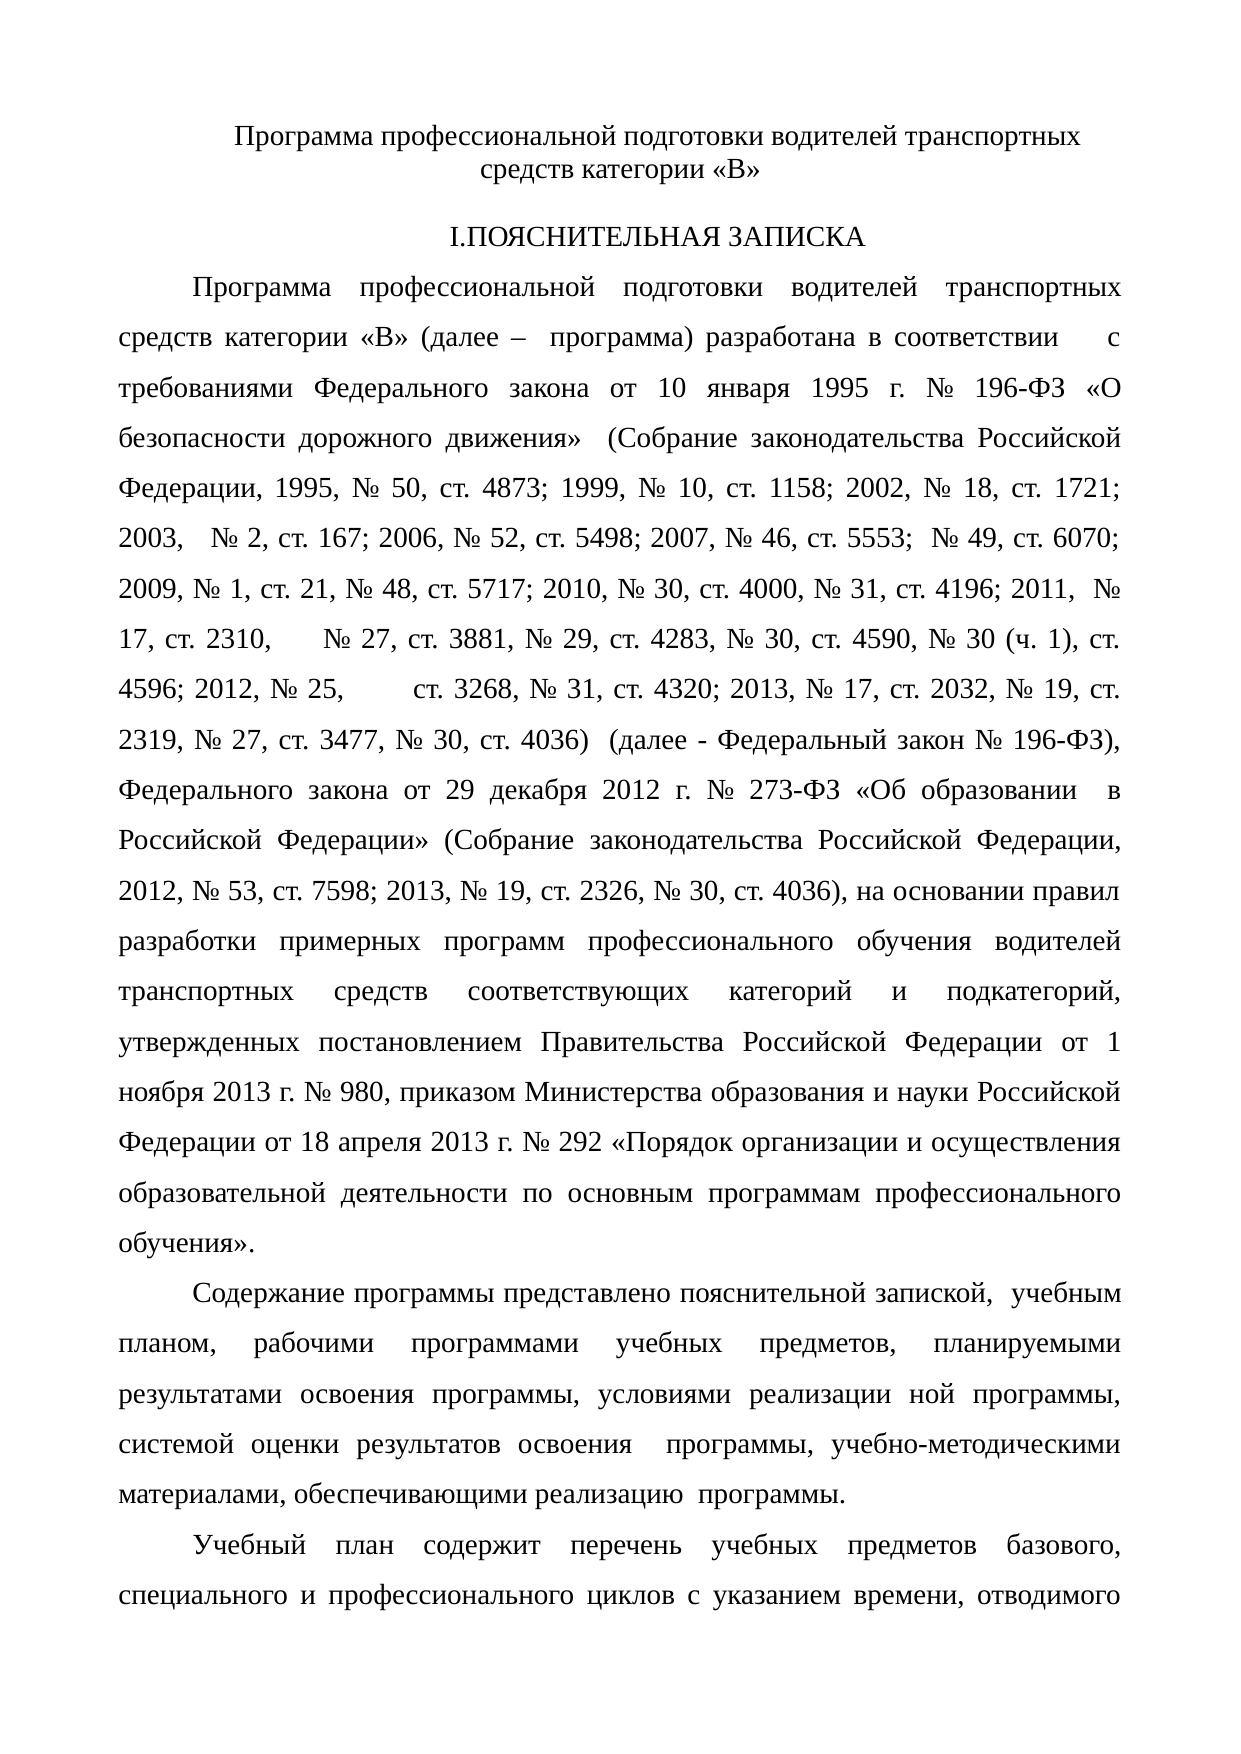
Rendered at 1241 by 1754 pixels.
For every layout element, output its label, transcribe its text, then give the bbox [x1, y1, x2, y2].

text Программа профессиональной подготовки водителей транспортных средств категории «В» (далее – программа) разработана в соответствии с требованиями Федерального закона от 10 января 1995 г. № 196-ФЗ «О безопасности дорожного движения» (Собрание законодательства Российской Федерации, 1995, № 50, ст. 4873; 1999, № 10, ст. 1158; 2002, № 18, ст. 1721; 2003, № 2, ст. 167; 2006, № 52, ст. 5498; 2007, № 46, ст. 5553; № 49, ст. 6070; 2009, № 1, ст. 21, № 48, ст. 5717; 2010, № 30, ст. 4000, № 31, ст. 4196; 2011, № 17, ст. 2310, № 27, ст. 3881, № 29, ст. 4283, № 30, ст. 4590, № 30 (ч. 1), ст. 4596; 2012, № 25, ст. 3268, № 31, ст. 4320; 2013, № 17, ст. 2032, № 19, ст. 2319, № 27, ст. 3477, № 30, ст. 4036) (далее - Федеральный закон № 196-ФЗ), Федерального закона от 29 декабря 2012 г. № 273-ФЗ «Об образовании в Российской Федерации» (Собрание законодательства Российской Федерации, 2012, № 53, ст. 7598; 2013, № 19, ст. 2326, № 30, ст. 4036), на основании правил разработки примерных программ профессионального обучения водителей транспортных средств соответствующих категорий и подкатегорий, утвержденных постановлением Правительства Российской Федерации от 1 ноября 2013 г. № 980, приказом Министерства образования и науки Российской Федерации от 18 апреля 2013 г. № 292 «Порядок организации и осуществления образовательной деятельности по основным программам профессионального обучения». [118, 269, 1122, 1258]
text Содержание программы представлено пояснительной запиской, учебным планом, рабочими программами учебных предметов, планируемыми результатами освоения программы, условиями реализации ной программы, системой оценки результатов освоения программы, учебно-методическими материалами, обеспечивающими реализацию программы. [118, 1275, 1122, 1510]
text Программа профессиональной подготовки водителей транспортных средств категории «В» [118, 118, 1122, 185]
text Учебный план содержит перечень учебных предметов базового, специального и профессионального циклов с указанием времени, отводимого [118, 1527, 1122, 1611]
list ПОЯСНИТЕЛЬНАЯ ЗАПИСКА [193, 219, 1122, 252]
